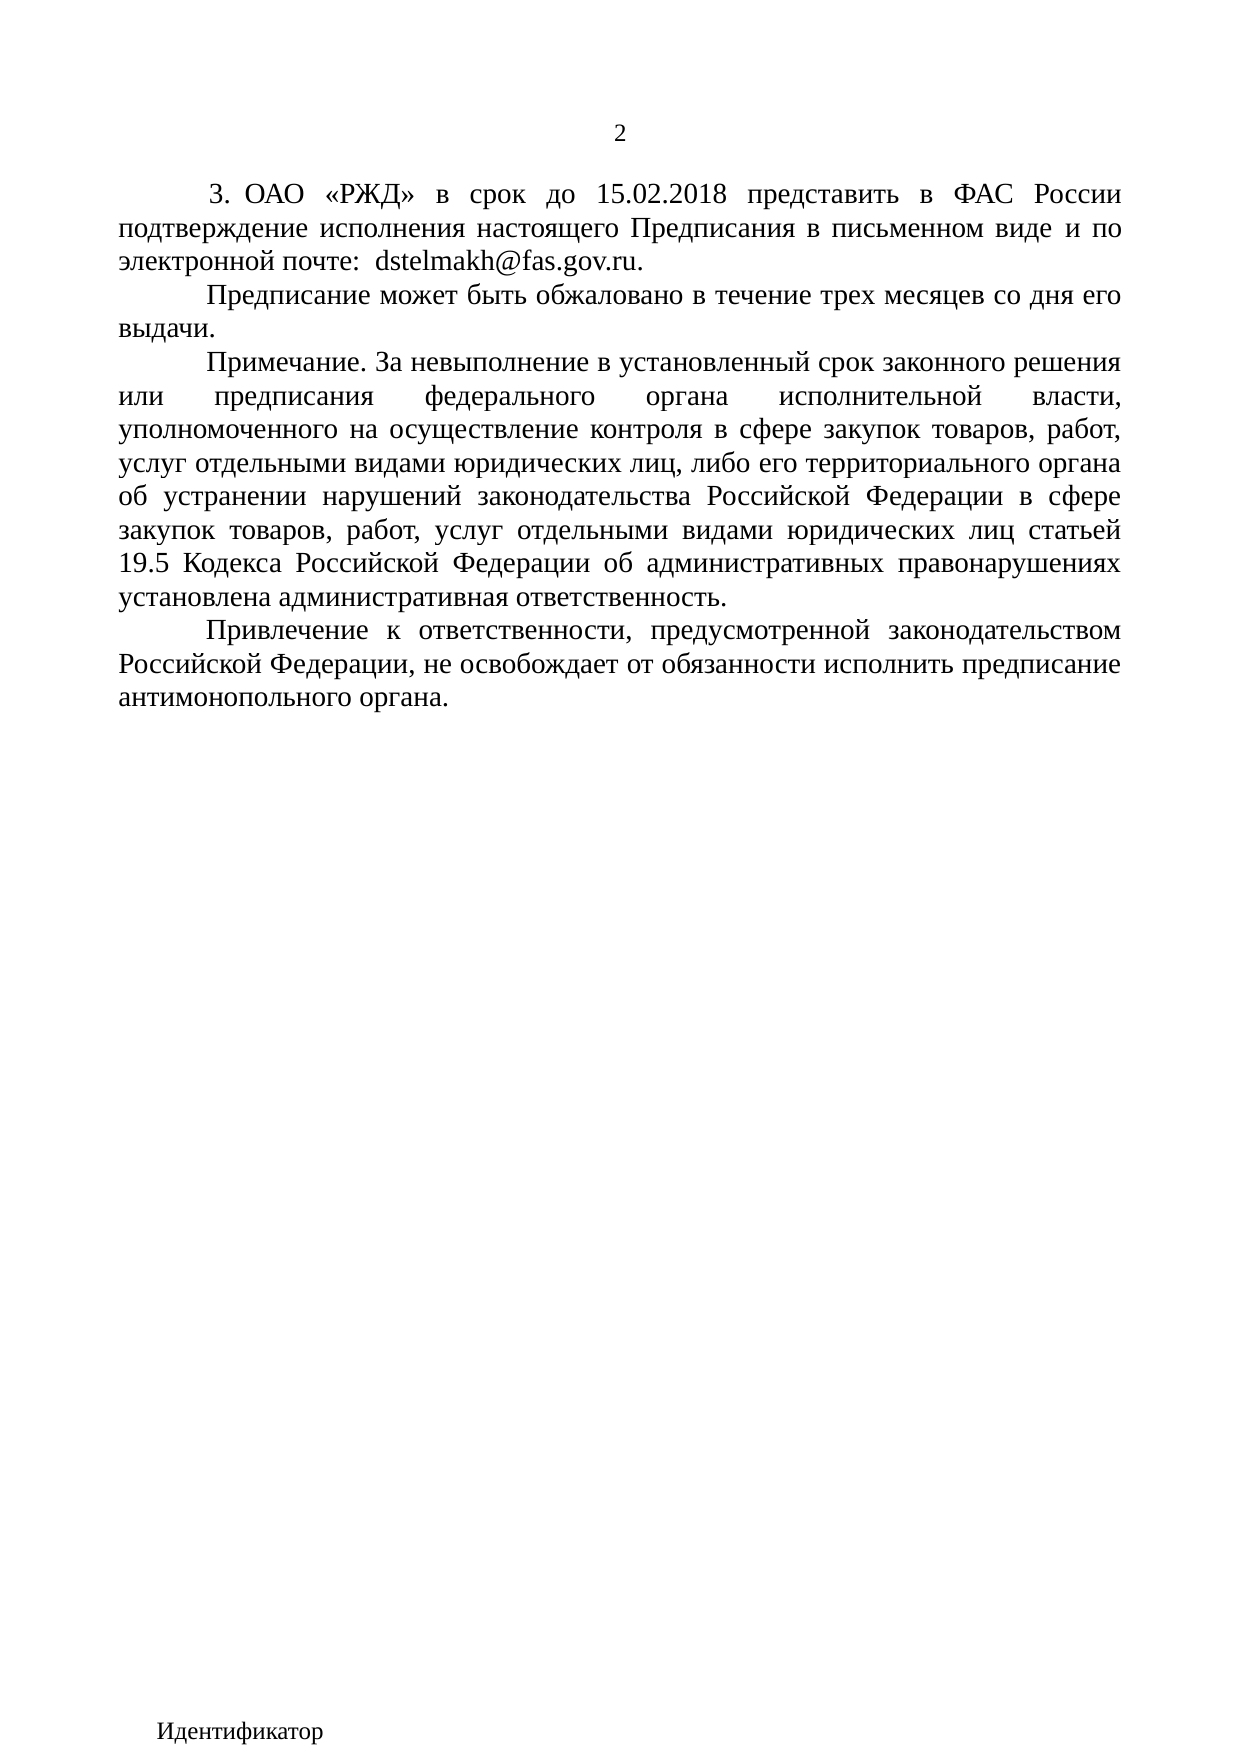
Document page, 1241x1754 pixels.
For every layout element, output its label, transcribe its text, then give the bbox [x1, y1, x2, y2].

text Предписание может быть обжаловано в течение трех месяцев со дня его выдачи. [118, 277, 1122, 344]
list ОАО «РЖД» в срок до 15.02.2018 представить в ФАС России подтверждение исполнения настоящего Предписания в письменном виде и по электронной почте: dstelmakh@fas.gov.ru. [118, 176, 1122, 277]
text Привлечение к ответственности, предусмотренной законодательством Российской Федерации, не освобождает от обязанности исполнить предписание антимонопольного органа. [118, 612, 1122, 713]
text Примечание. За невыполнение в установленный срок законного решения или предписания федерального органа исполнительной власти, уполномоченного на осуществление контроля в сфере закупок товаров, работ, услуг отдельными видами юридических лиц, либо его территориального органа об устранении нарушений законодательства Российской Федерации в сфере закупок товаров, работ, услуг отдельными видами юридических лиц статьей 19.5 Кодекса Российской Федерации об административных правонарушениях установлена административная ответственность. [118, 344, 1122, 612]
